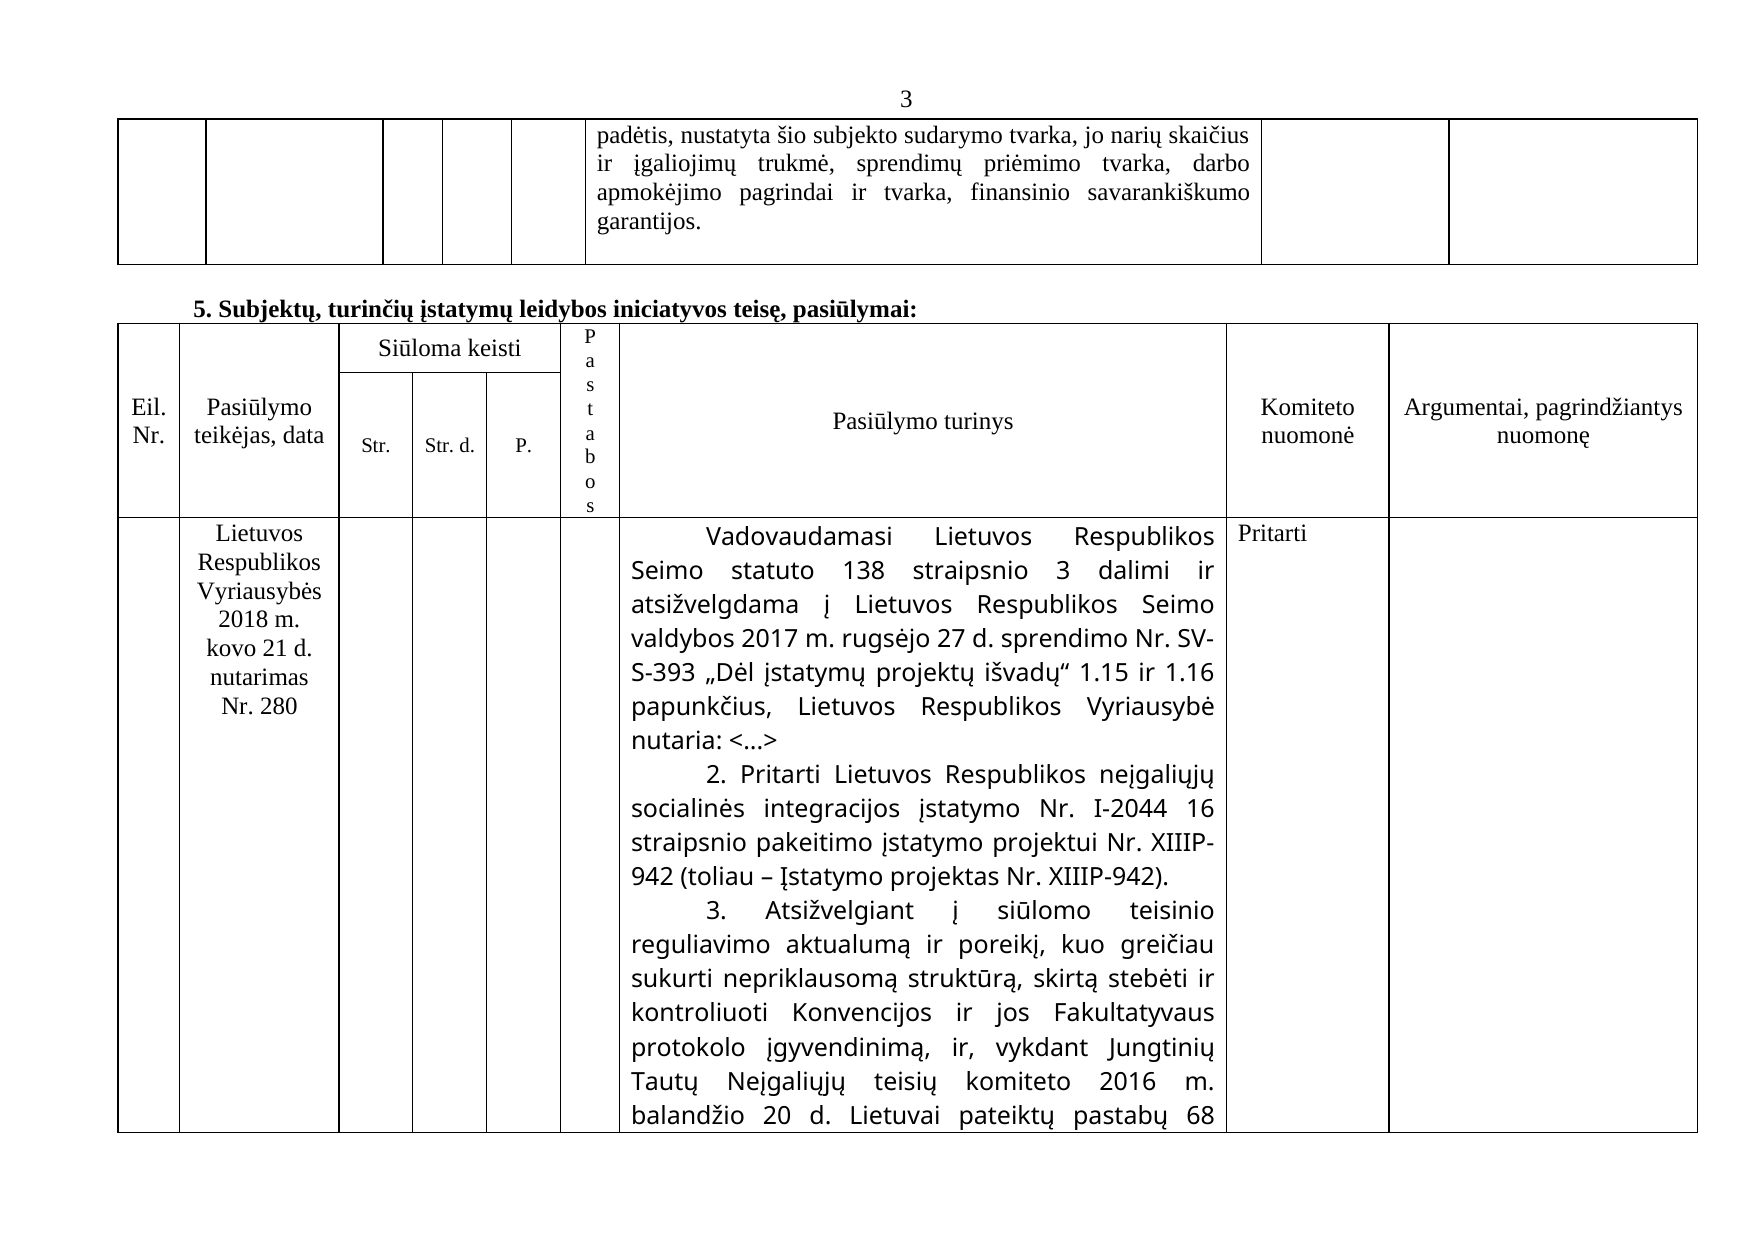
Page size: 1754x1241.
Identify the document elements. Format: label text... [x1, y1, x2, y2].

table_cell Str. d. [413, 373, 486, 517]
table_cell [119, 518, 179, 1131]
table_cell [119, 120, 205, 263]
table_cell [384, 120, 442, 263]
table_cell [1390, 518, 1697, 1131]
table_cell [512, 120, 585, 263]
table_cell Vadovaudamasi Lietuvos Respublikos Seimo statuto 138 straipsnio 3 dalimi ir atsižvelgdama į Lietuvos Respublikos Seimo valdybos 2017 m. rugsėjo 27 d. sprendimo Nr. SV-S-393 „Dėl įstatymų projektų išvadų“ 1.15 ir 1.16 papunkčius, Lietuvos Respublikos Vyriausybė nutaria: <...> 2. Pritarti Lietuvos Respublikos neįgaliųjų socialinės integracijos įstatymo Nr. I-2044 16 straipsnio pakeitimo įstatymo projektui Nr. XIIIP-942 (toliau – Įstatymo projektas Nr. XIIIP-942). 3. Atsižvelgiant į siūlomo teisinio reguliavimo aktualumą ir poreikį, kuo greičiau sukurti nepriklausomą struktūrą, skirtą stebėti ir kontroliuoti Konvencijos ir jos Fakultatyvaus protokolo įgyvendinimą, ir, vykdant Jungtinių Tautų Neįgaliųjų teisių komiteto 2016 m. balandžio 20 d. Lietuvai pateiktų pastabų 68 [620, 518, 1226, 1131]
table_cell [413, 518, 486, 1131]
table_header Siūloma keisti [340, 324, 560, 372]
table_header Eil. Nr. [119, 324, 179, 517]
table_cell [1262, 120, 1448, 263]
table_header Argumentai, pagrindžiantys nuomonę [1390, 324, 1697, 517]
table_header Pasiūlymo turinys [620, 324, 1226, 517]
table_cell Str. [340, 373, 412, 517]
table_cell Lietuvos Respublikos Vyriausybės 2018 m. kovo 21 d. nutarimas Nr. 280 [180, 518, 338, 1131]
table_cell [207, 120, 382, 263]
table_cell padėtis, nustatyta šio subjekto sudarymo tvarka, jo narių skaičius ir įgaliojimų trukmė, sprendimų priėmimo tvarka, darbo apmokėjimo pagrindai ir tvarka, finansinio savarankiškumo garantijos. [586, 120, 1261, 263]
table_header Komiteto nuomonė [1227, 324, 1388, 517]
table_cell [1450, 120, 1697, 263]
table_cell P. [487, 373, 560, 517]
table_cell Pritarti [1227, 518, 1388, 1131]
table_header Pasiūlymo teikėjas, data [180, 324, 338, 517]
table_cell [487, 518, 560, 1131]
table_cell [340, 518, 412, 1131]
table_cell [561, 518, 619, 1131]
table_cell [443, 120, 511, 263]
table_header Pastabos [561, 324, 619, 517]
text 5. Subjektų, turinčių įstatymų leidybos iniciatyvos teisę, pasiūlymai: [118, 294, 1694, 323]
